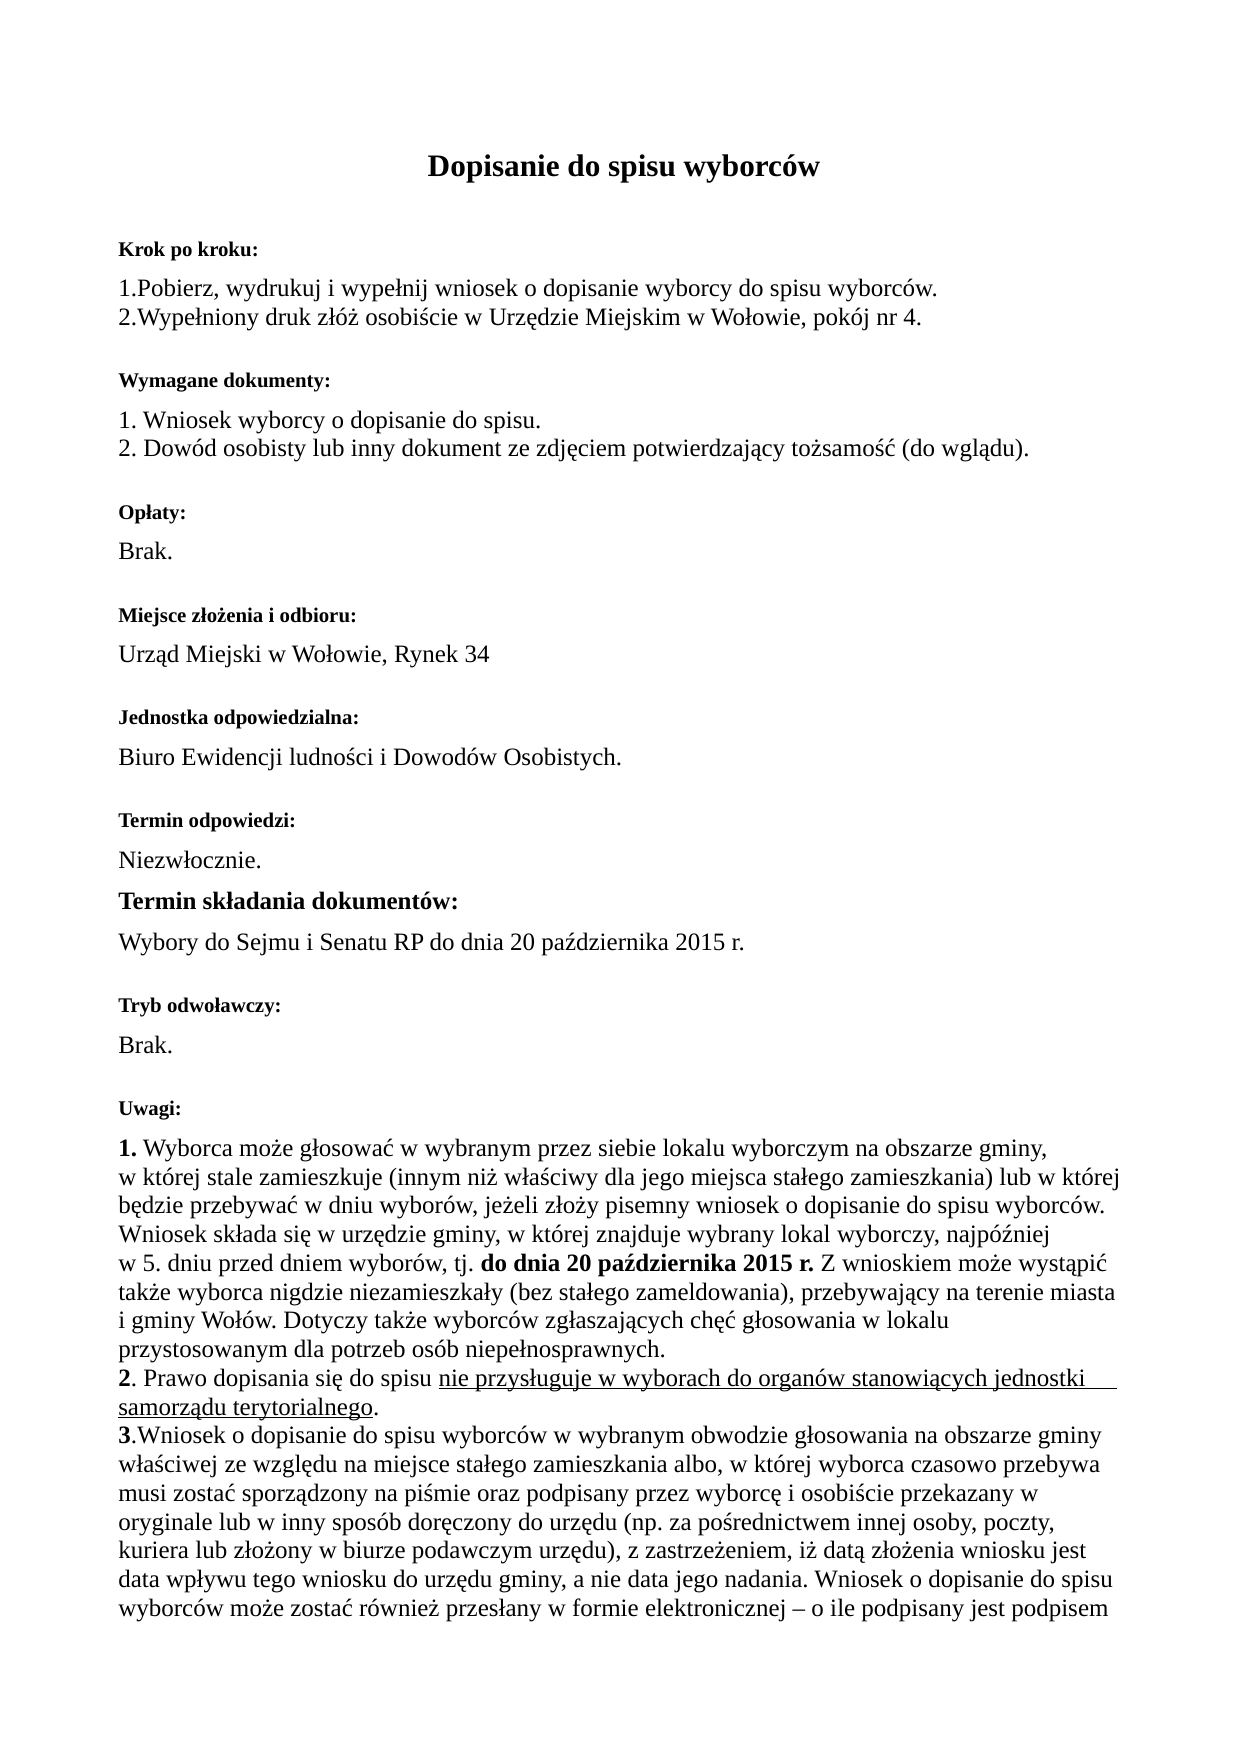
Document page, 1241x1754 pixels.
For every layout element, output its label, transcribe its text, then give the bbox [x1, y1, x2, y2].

text Urząd Miejski w Wołowie, Rynek 34 [118, 639, 1122, 668]
text Biuro Ewidencji ludności i Dowodów Osobistych. [118, 742, 1122, 771]
text Dopisanie do spisu wyborców [118, 147, 1122, 183]
subtitle Opłaty: [118, 500, 1122, 524]
text Wybory do Sejmu i Senatu RP do dnia 20 października 2015 r. [118, 927, 1122, 956]
text Brak. [118, 1030, 1122, 1059]
text Brak. [118, 536, 1122, 565]
subtitle Termin odpowiedzi: [118, 808, 1122, 832]
subtitle Tryb odwoławczy: [118, 993, 1122, 1017]
text 1.Pobierz, wydrukuj i wypełnij wniosek o dopisanie wyborcy do spisu wyborców. 2.Wypełniony druk złóż osobiście w Urzędzie Miejskim w Wołowie, pokój nr 4. [118, 273, 1122, 331]
subtitle Miejsce złożenia i odbioru: [118, 602, 1122, 627]
text Niezwłocznie. [118, 845, 1122, 873]
text 1. Wniosek wyborcy o dopisanie do spisu. 2. Dowód osobisty lub inny dokument ze zdjęciem potwierdzający tożsamość (do wglądu). [118, 405, 1122, 462]
subtitle Krok po kroku: [118, 237, 1122, 261]
text 1. Wyborca może głosować w wybranym przez siebie lokalu wyborczym na obszarze gminy, w której stale zamieszkuje (innym niż właściwy dla jego miejsca stałego zamieszkania) lub w której będzie przebywać w dniu wyborów, jeżeli złoży pisemny wniosek o dopisanie do spisu wyborców. Wniosek składa się w urzędzie gminy, w której znajduje wybrany lokal wyborczy, najpóźniej w 5. dniu przed dniem wyborów, tj. do dnia 20 października 2015 r. Z wnioskiem może wystąpić także wyborca nigdzie niezamieszkały (bez stałego zameldowania), przebywający na terenie miasta i gminy Wołów. Dotyczy także wyborców zgłaszających chęć głosowania w lokalu przystosowanym dla potrzeb osób niepełnosprawnych. 2. Prawo dopisania się do spisu nie przysługuje w wyborach do organów stanowiących jednostki samorządu terytorialnego. 3.Wniosek o dopisanie do spisu wyborców w wybranym obwodzie głosowania na obszarze gminy właściwej ze względu na miejsce stałego zamieszkania albo, w której wyborca czasowo przebywa musi zostać sporządzony na piśmie oraz podpisany przez wyborcę i osobiście przekazany w oryginale lub w inny sposób doręczony do urzędu (np. za pośrednictwem innej osoby, poczty, kuriera lub złożony w biurze podawczym urzędu), z zastrzeżeniem, iż datą złożenia wniosku jest data wpływu tego wniosku do urzędu gminy, a nie data jego nadania. Wniosek o dopisanie do spisu wyborców może zostać również przesłany w formie elektronicznej – o ile podpisany jest podpisem [118, 1133, 1122, 1622]
text Termin składania dokumentów: [118, 886, 1122, 915]
subtitle Uwagi: [118, 1096, 1122, 1120]
subtitle Wymagane dokumenty: [118, 368, 1122, 392]
subtitle Jednostka odpowiedzialna: [118, 705, 1122, 729]
